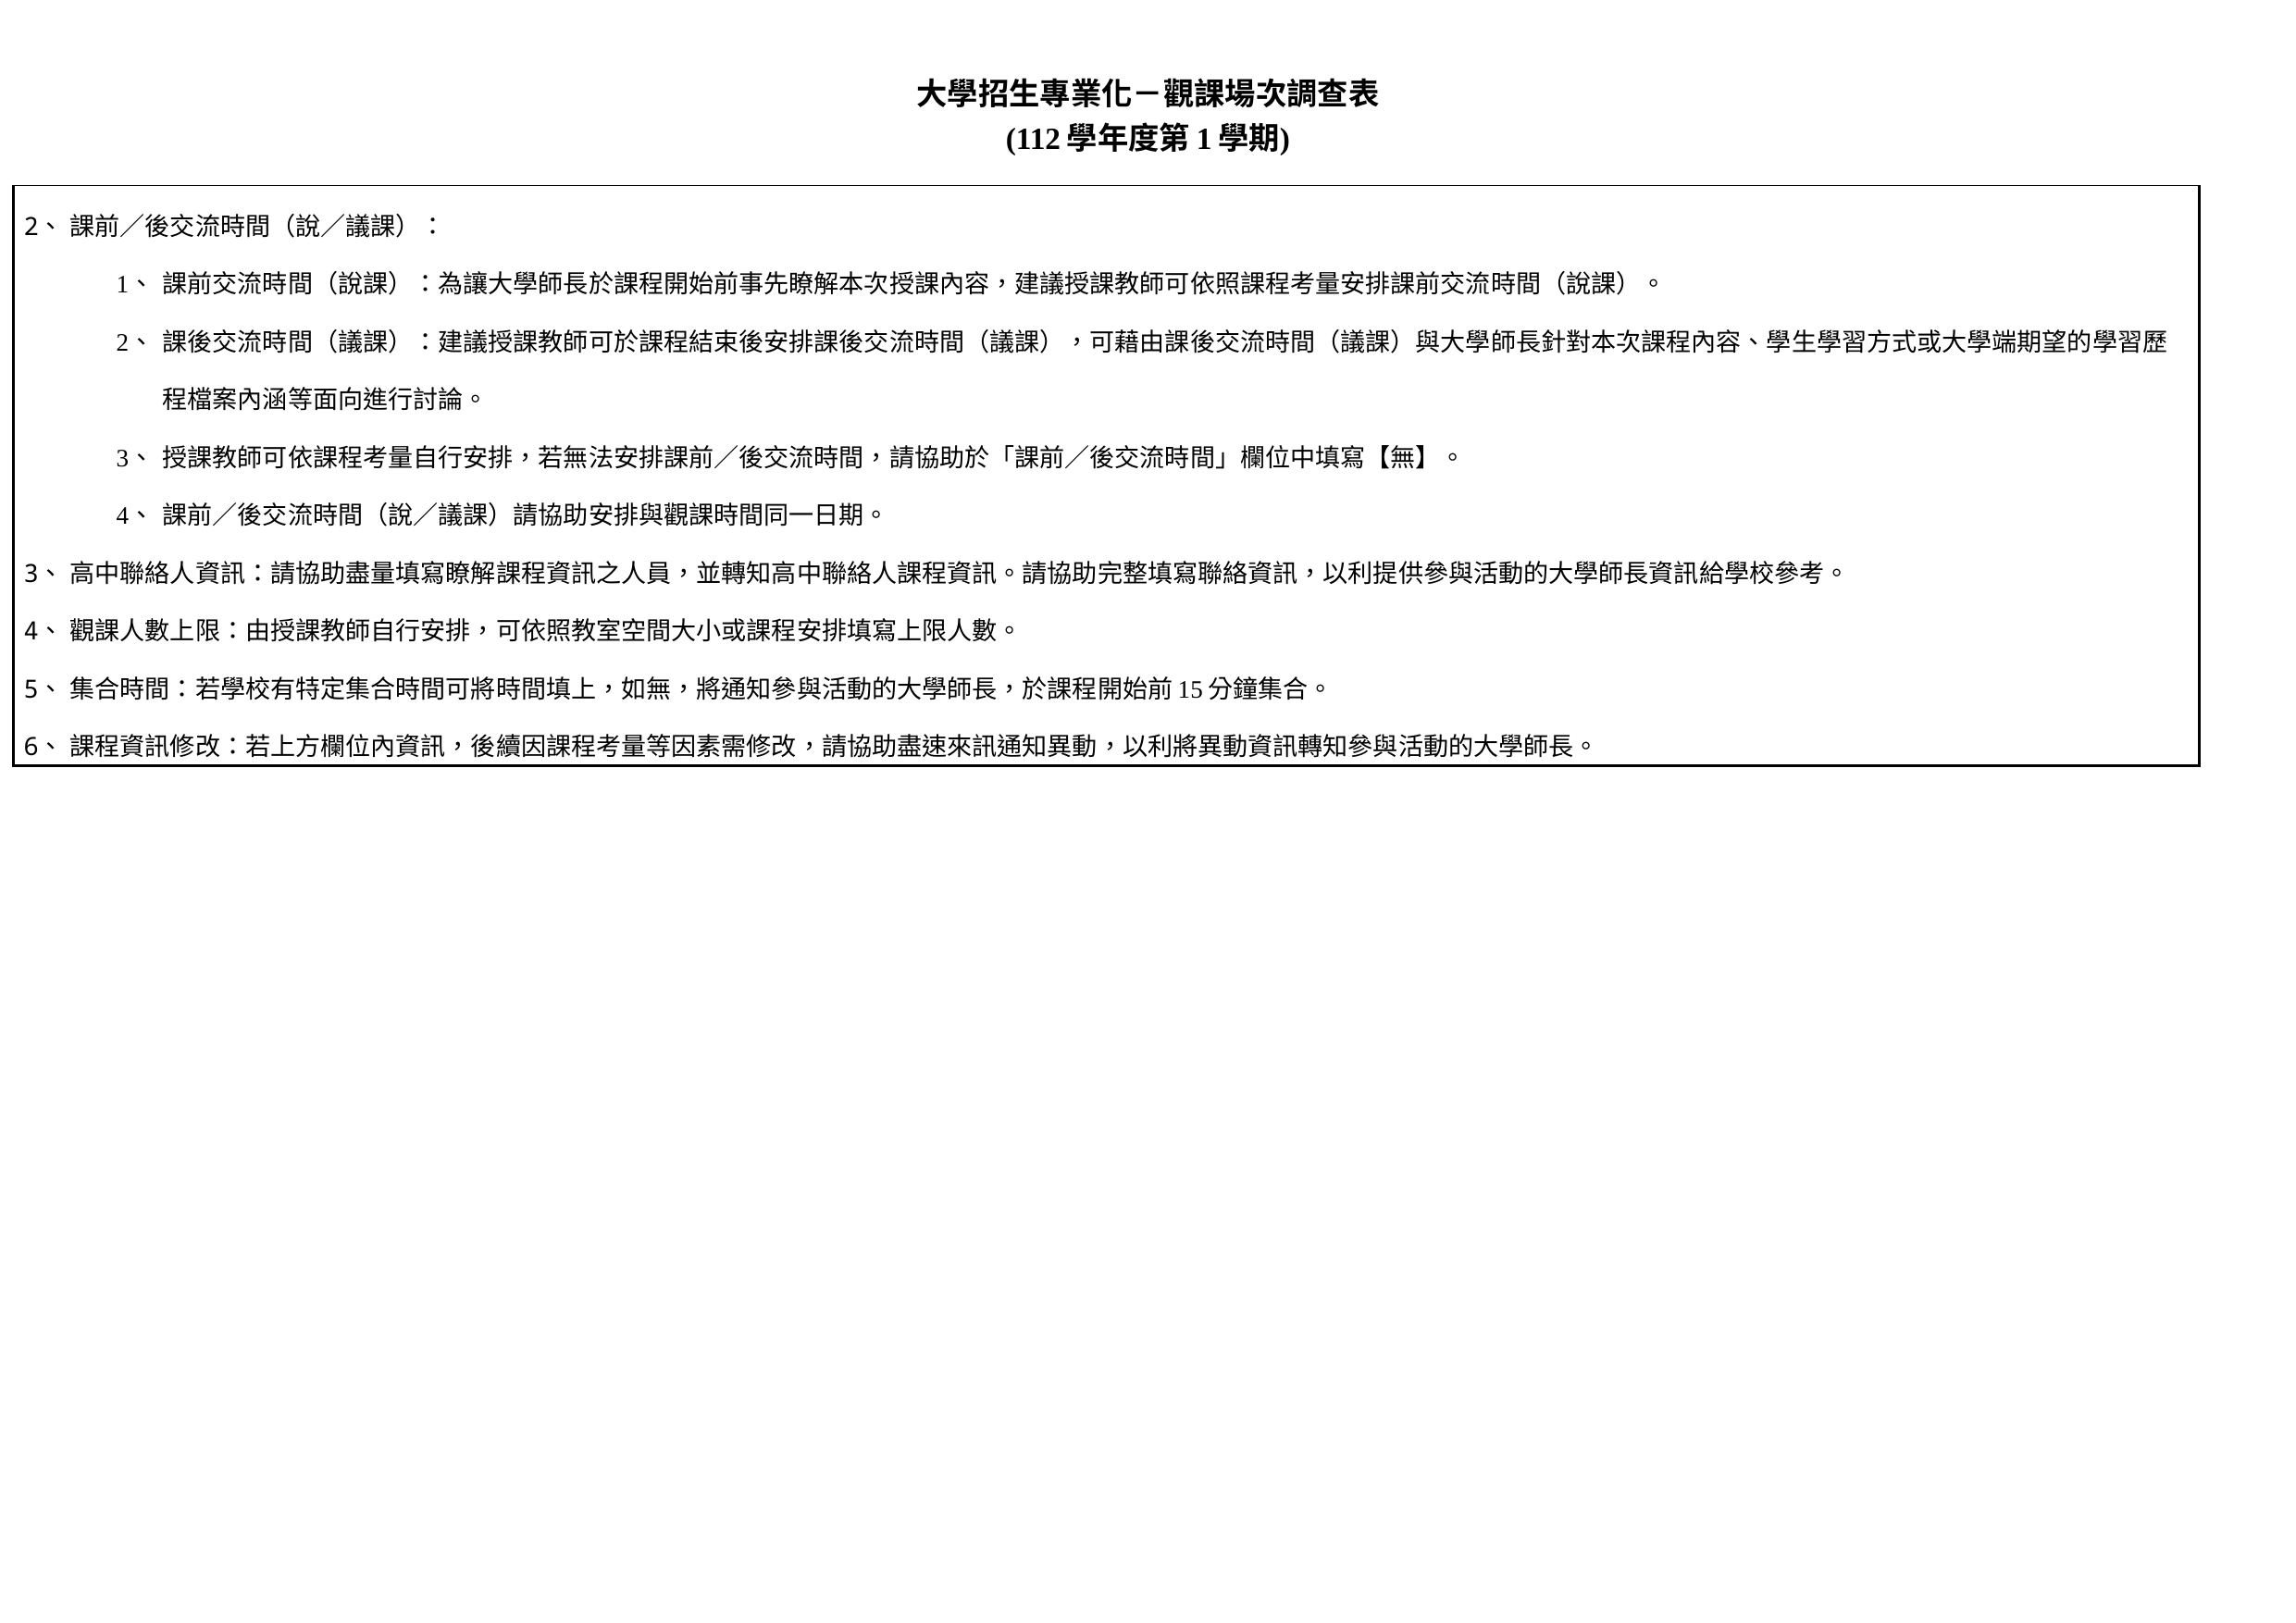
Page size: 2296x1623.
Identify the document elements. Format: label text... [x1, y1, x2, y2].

table_cell 觀課場次調查表填寫方式說明： 日期：112學年度第1學期觀課活動辦理時間預計從112年10月11日（星期三）起至學期末。 課前／後交流時間（說／議課）： 課前交流時間（說課）：為讓大學師長於課程開始前事先瞭解本次授課內容，建議授課教師可依照課程考量安排課前交流時間（說課）。 課後交流時間（議課）：建議授課教師可於課程結束後安排課後交流時間（議課），可藉由課後交流時間（議課）與大學師長針對本次課程內容、學生學習方式或大學端期望的學習歷程檔案內涵等面向進行討論。 授課教師可依課程考量自行安排，若無法安排課前／後交流時間，請協助於「課前／後交流時間」欄位中填寫【無】。 課前／後交流時間（說／議課）請協助安排與觀課時間同一日期。 高中聯絡人資訊：請協助盡量填寫瞭解課程資訊之人員，並轉知高中聯絡人課程資訊。請協助完整填寫聯絡資訊，以利提供參與活動的大學師長資訊給學校參考。 觀課人數上限：由授課教師自行安排，可依照教室空間大小或課程安排填寫上限人數。 集合時間：若學校有特定集合時間可將時間填上，如無，將通知參與活動的大學師長，於課程開始前15分鐘集合。 課程資訊修改：若上方欄位內資訊，後續因課程考量等因素需修改，請協助盡速來訊通知異動，以利將異動資訊轉知參與活動的大學師長。 [15, 186, 2198, 764]
